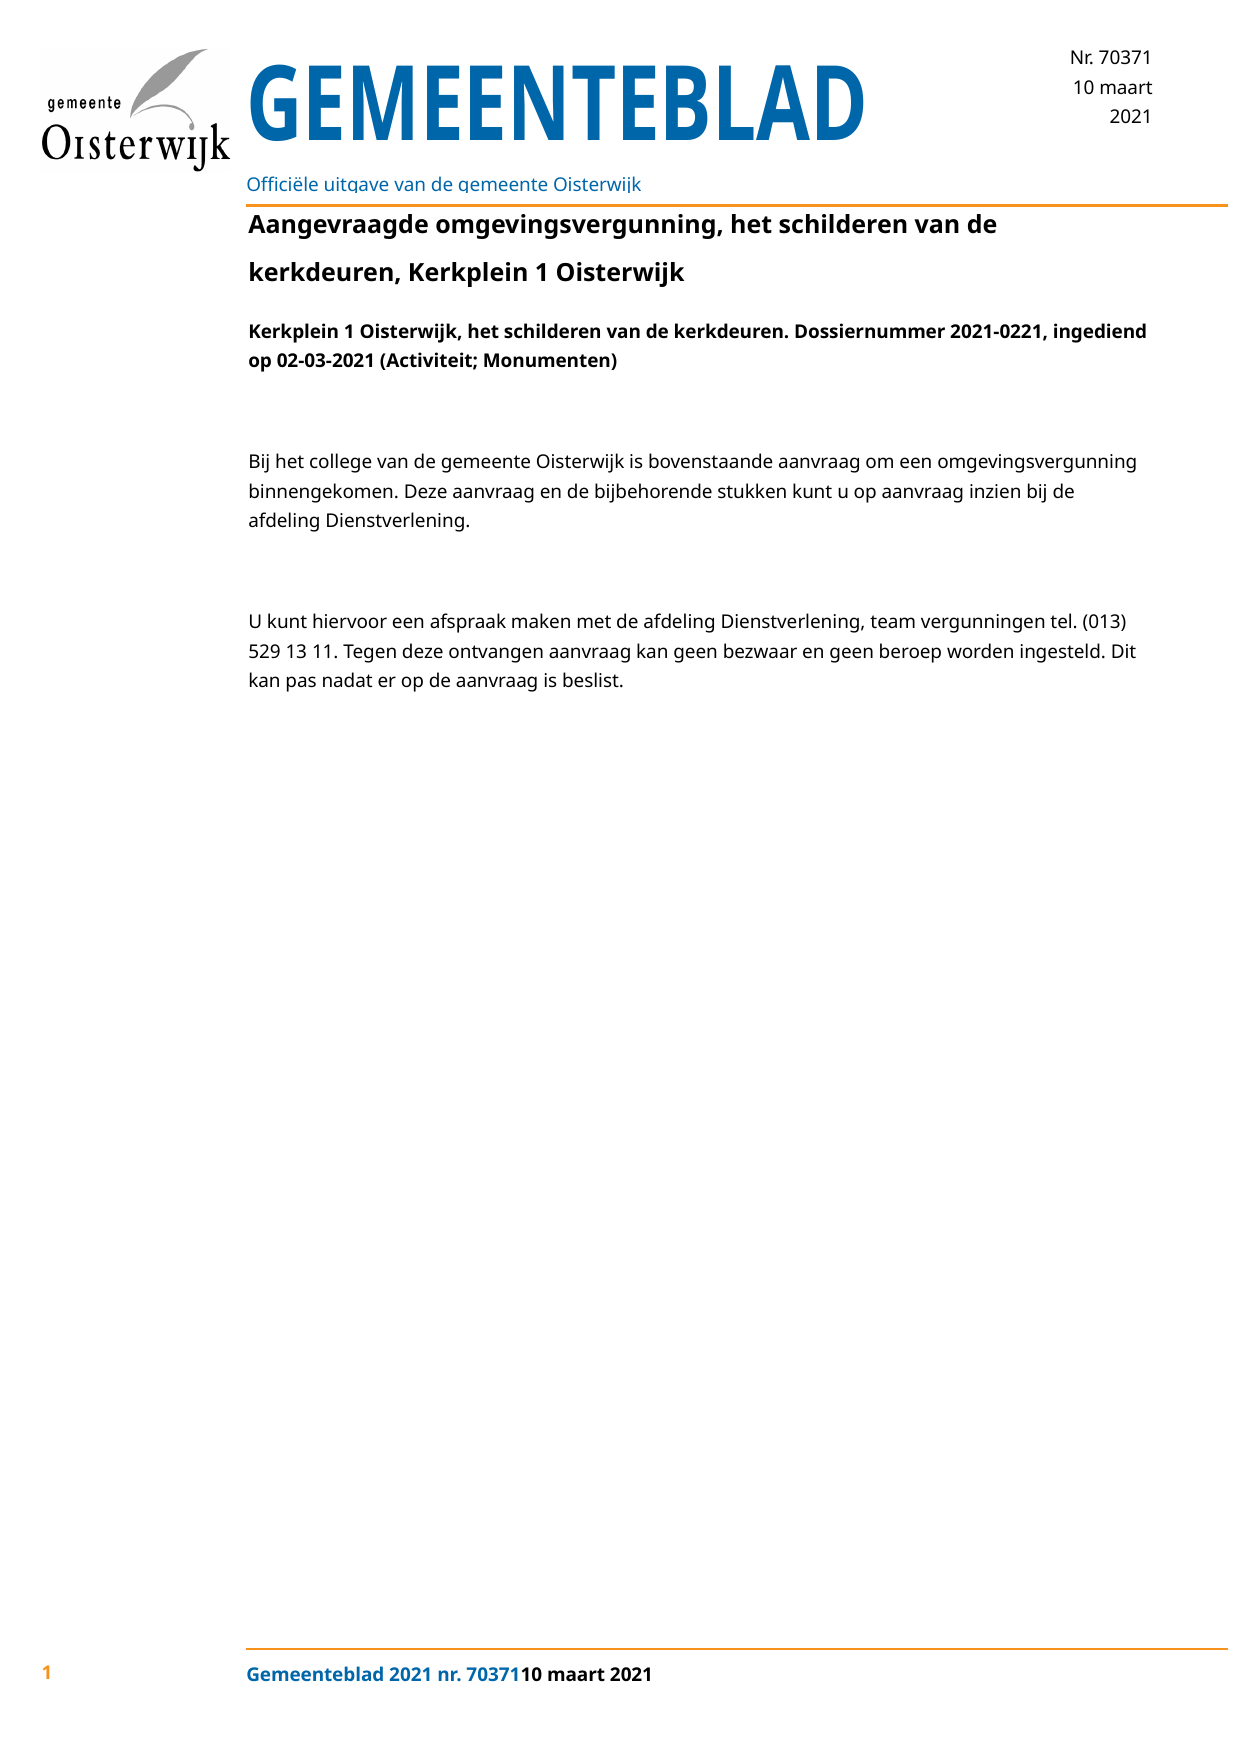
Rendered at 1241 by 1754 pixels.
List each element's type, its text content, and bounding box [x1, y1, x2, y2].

text U kunt hiervoor een afspraak maken met de afdeling Dienstverlening, team vergunningen tel. (013) 529 13 11. Tegen deze ontvangen aanvraag kan geen bezwaar en geen beroep worden ingesteld. Dit kan pas nadat er op de aanvraag is beslist. [248, 608, 1152, 693]
text Kerkplein 1 Oisterwijk, het schilderen van de kerkdeuren. Dossiernummer 2021-0221, ingediend op 02-03-2021 (Activiteit; Monumenten) [248, 318, 1152, 373]
text Bij het college van de gemeente Oisterwijk is bovenstaande aanvraag om een omgevingsvergunning binnengekomen. Deze aanvraag en de bijbehorende stukken kunt u op aanvraag inzien bij de afdeling Dienstverlening. [248, 448, 1152, 533]
picture [41, 47, 231, 172]
text Aangevraagde omgevingsvergunning, het schilderen van de kerkdeuren, Kerkplein 1 Oisterwijk [248, 207, 1152, 288]
